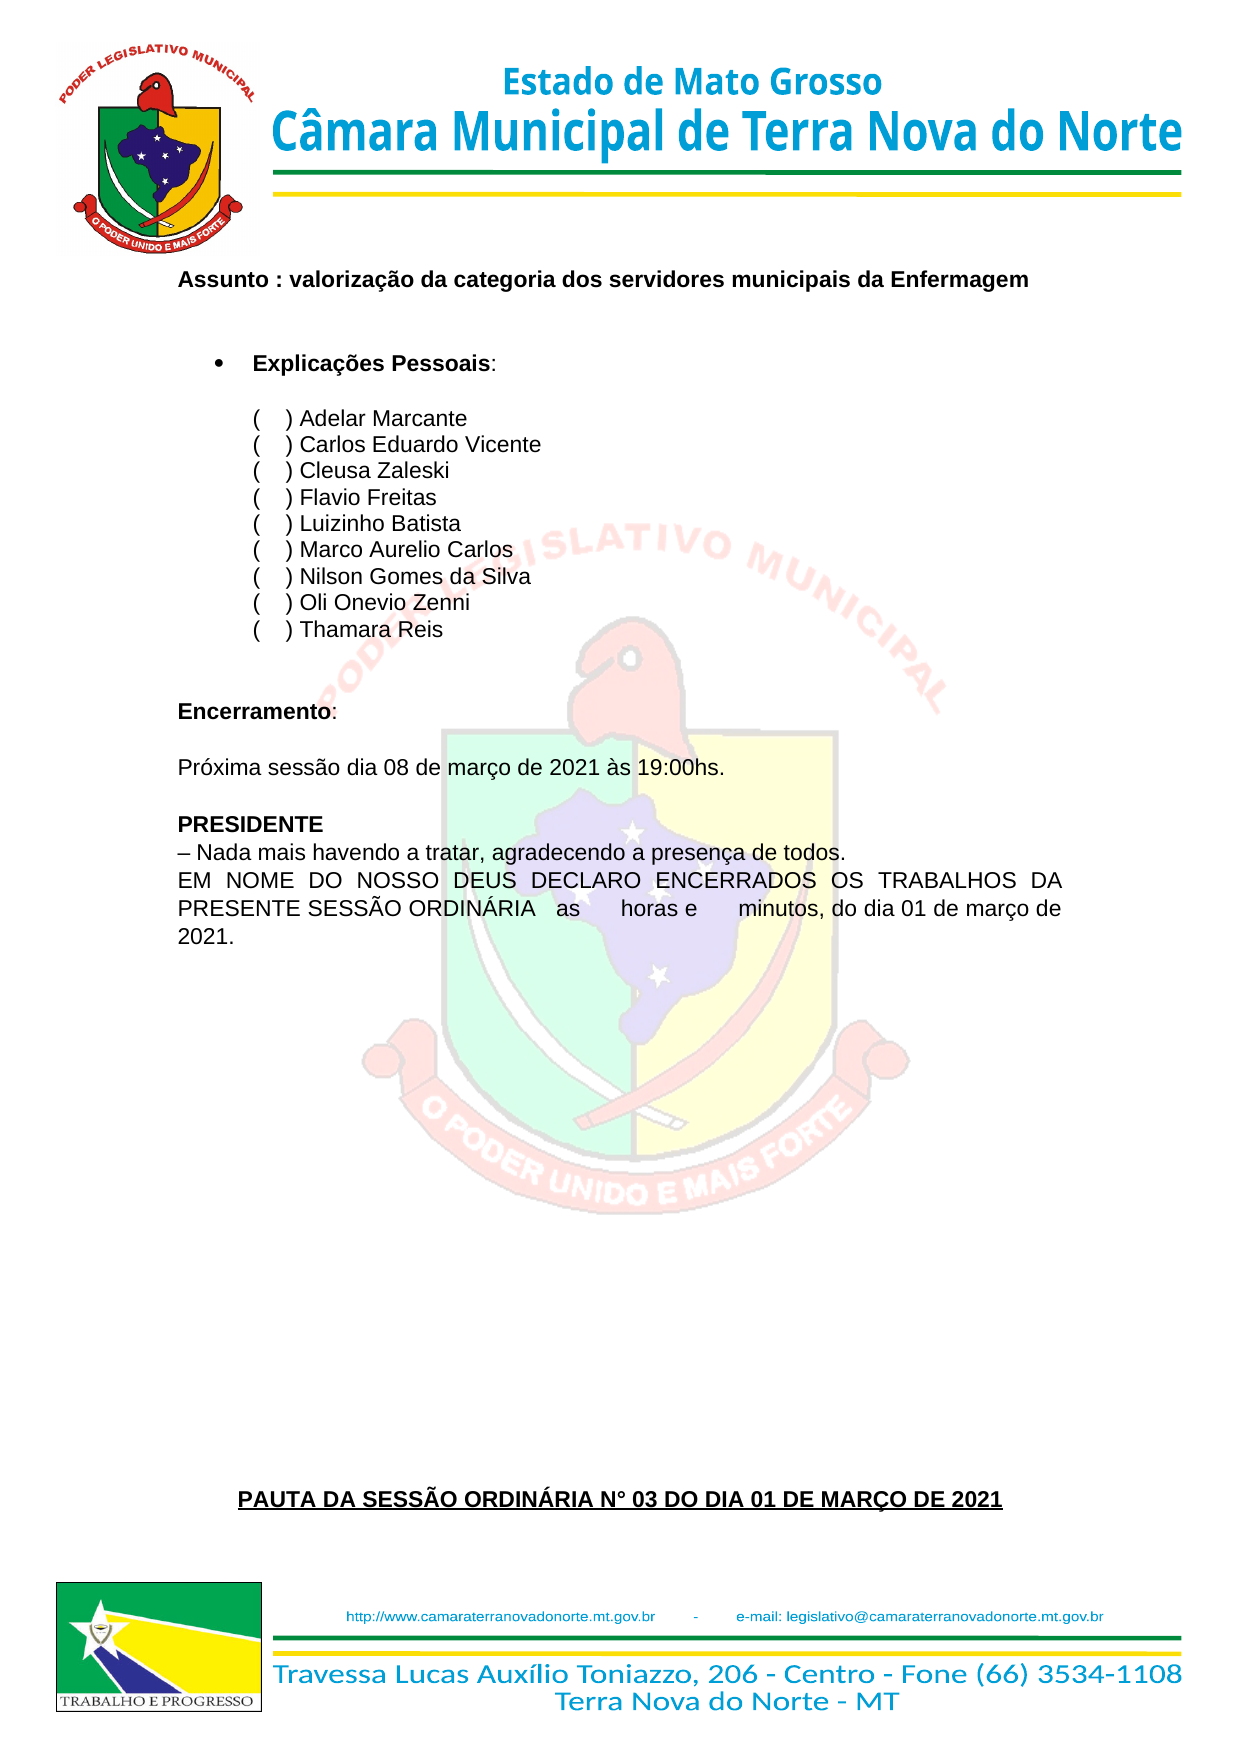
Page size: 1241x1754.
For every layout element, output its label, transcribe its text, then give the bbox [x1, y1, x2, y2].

picture [57, 1583, 261, 1711]
picture [860, 1611, 868, 1623]
text PRESIDENTE [177, 811, 303, 837]
text EM NOME DO NOSSO DEUS DECLARO ENCERRADOS OS TRABALHOS DA PRESENTE SESSÃO ORDINÁRIA as horas e minutos, do dia 01 de março de 2021. [177, 867, 303, 949]
list ( ) Oli Onevio Zenni [252, 589, 303, 616]
list ( ) Flavio Freitas [252, 484, 1063, 510]
text Encerramento: [177, 698, 303, 724]
list Explicações Pessoais: [215, 350, 1063, 377]
text EM NOME DO NOSSO DEUS DECLARO ENCERRADOS OS TRABALHOS DA PRESENTE SESSÃO ORDINÁRIA as horas e minutos, do dia 01 de março de 2021. [966, 867, 1063, 949]
list ( ) Oli Onevio Zenni [966, 589, 1063, 616]
list ( ) Thamara Reis [966, 616, 1063, 642]
list ( ) Nilson Gomes da Silva [966, 563, 1063, 589]
text Assunto : valorização da categoria dos servidores municipais da Enfermagem [177, 266, 1063, 292]
subtitle PAUTA DA SESSÃO ORDINÁRIA N° 03 DO DIA 01 DE MARÇO DE 2021 [177, 1486, 1063, 1512]
list ( ) Marco Aurelio Carlos [966, 536, 1063, 563]
list ( ) Adelar Marcante [252, 405, 1063, 431]
list ( ) Carlos Eduardo Vicente [252, 431, 1063, 457]
text PRESIDENTE [966, 811, 1063, 837]
text Próxima sessão dia 08 de março de 2021 às 19:00hs. [177, 754, 303, 781]
list ( ) Marco Aurelio Carlos [252, 536, 303, 563]
text – Nada mais havendo a tratar, agradecendo a presença de todos. [966, 839, 1063, 865]
list ( ) Thamara Reis [252, 616, 303, 642]
list ( ) Cleusa Zaleski [252, 457, 1063, 484]
text Próxima sessão dia 08 de março de 2021 às 19:00hs. [966, 754, 1063, 781]
text Encerramento: [966, 698, 1063, 724]
text – Nada mais havendo a tratar, agradecendo a presença de todos. [177, 839, 303, 865]
picture [55, 42, 260, 256]
list ( ) Nilson Gomes da Silva [252, 563, 303, 589]
list ( ) Luizinho Batista [252, 510, 1063, 536]
